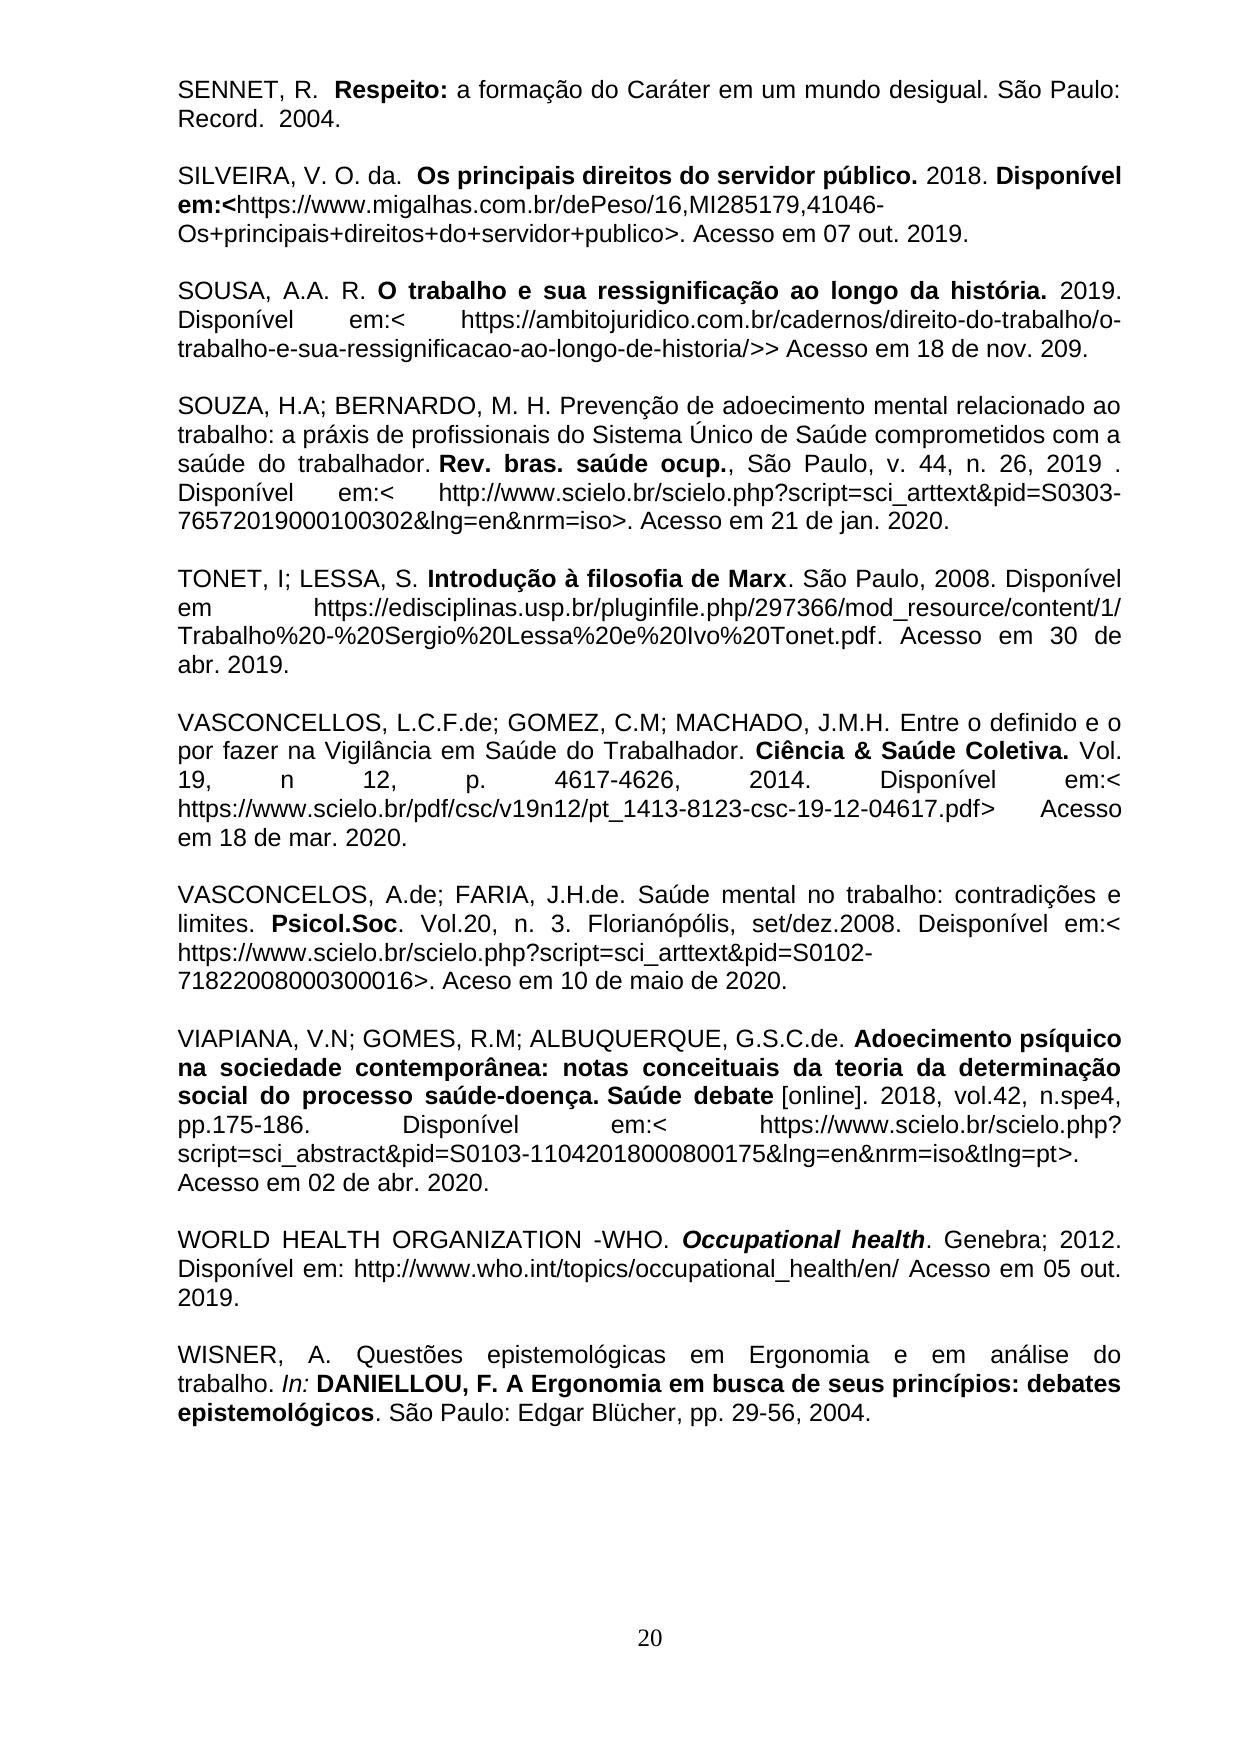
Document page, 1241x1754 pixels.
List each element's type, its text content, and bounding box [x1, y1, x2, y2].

text TONET, I; LESSA, S. Introdução à filosofia de Marx. São Paulo, 2008. Disponível em https://edisciplinas.usp.br/pluginfile.php/297366/mod_resource/content/1/Trabalho%20-%20Sergio%20Lessa%20e%20Ivo%20Tonet.pdf. Acesso em 30 de abr. 2019. [177, 564, 1122, 679]
text WORLD HEALTH ORGANIZATION -WHO. Occupational health. Genebra; 2012. Disponível em: http://www.who.int/topics/occupational_health/en/ Acesso em 05 out. 2019. [177, 1225, 1122, 1311]
text SILVEIRA, V. O. da. Os principais direitos do servidor público. 2018. Disponível em:<https://www.migalhas.com.br/dePeso/16,MI285179,41046-Os+principais+direitos+do+servidor+publico>. Acesso em 07 out. 2019. [177, 161, 1122, 247]
text SOUSA, A.A. R. O trabalho e sua ressignificação ao longo da história. 2019. Disponível em:< https://ambitojuridico.com.br/cadernos/direito-do-trabalho/o-trabalho-e-sua-ressignificacao-ao-longo-de-historia/>> Acesso em 18 de nov. 209. [177, 276, 1122, 362]
text VASCONCELLOS, L.C.F.de; GOMEZ, C.M; MACHADO, J.M.H. Entre o definido e o por fazer na Vigilância em Saúde do Trabalhador. Ciência & Saúde Coletiva. Vol. 19, n 12, p. 4617-4626, 2014. Disponível em:< https://www.scielo.br/pdf/csc/v19n12/pt_1413-8123-csc-19-12-04617.pdf> Acesso em 18 de mar. 2020. [177, 707, 1122, 851]
text SOUZA, H.A; BERNARDO, M. H. Prevenção de adoecimento mental relacionado ao trabalho: a práxis de profissionais do Sistema Único de Saúde comprometidos com a saúde do trabalhador. Rev. bras. saúde ocup., São Paulo, v. 44, n. 26, 2019 . Disponível em:< http://www.scielo.br/scielo.php?script=sci_arttext&pid=S0303-76572019000100302&lng=en&nrm=iso>. Acesso em 21 de jan. 2020. [177, 391, 1122, 535]
text SENNET, R. Respeito: a formação do Caráter em um mundo desigual. São Paulo: Record. 2004. [177, 75, 1122, 132]
text VIAPIANA, V.N; GOMES, R.M; ALBUQUERQUE, G.S.C.de. Adoecimento psíquico na sociedade contemporânea: notas conceituais da teoria da determinação social do processo saúde-doença. Saúde debate [online]. 2018, vol.42, n.spe4, pp.175-186. Disponível em:< https://www.scielo.br/scielo.php?script=sci_abstract&pid=S0103-11042018000800175&lng=en&nrm=iso&tlng=pt>. Acesso em 02 de abr. 2020. [177, 1024, 1122, 1196]
text WISNER, A. Questões epistemológicas em Ergonomia e em análise do trabalho. In: DANIELLOU, F. A Ergonomia em busca de seus princípios: debates epistemológicos. São Paulo: Edgar Blücher, pp. 29-56, 2004. [177, 1340, 1122, 1426]
text VASCONCELOS, A.de; FARIA, J.H.de. Saúde mental no trabalho: contradições e limites. Psicol.Soc. Vol.20, n. 3. Florianópólis, set/dez.2008. Deisponível em:< https://www.scielo.br/scielo.php?script=sci_arttext&pid=S0102-71822008000300016>. Aceso em 10 de maio de 2020. [177, 880, 1122, 995]
